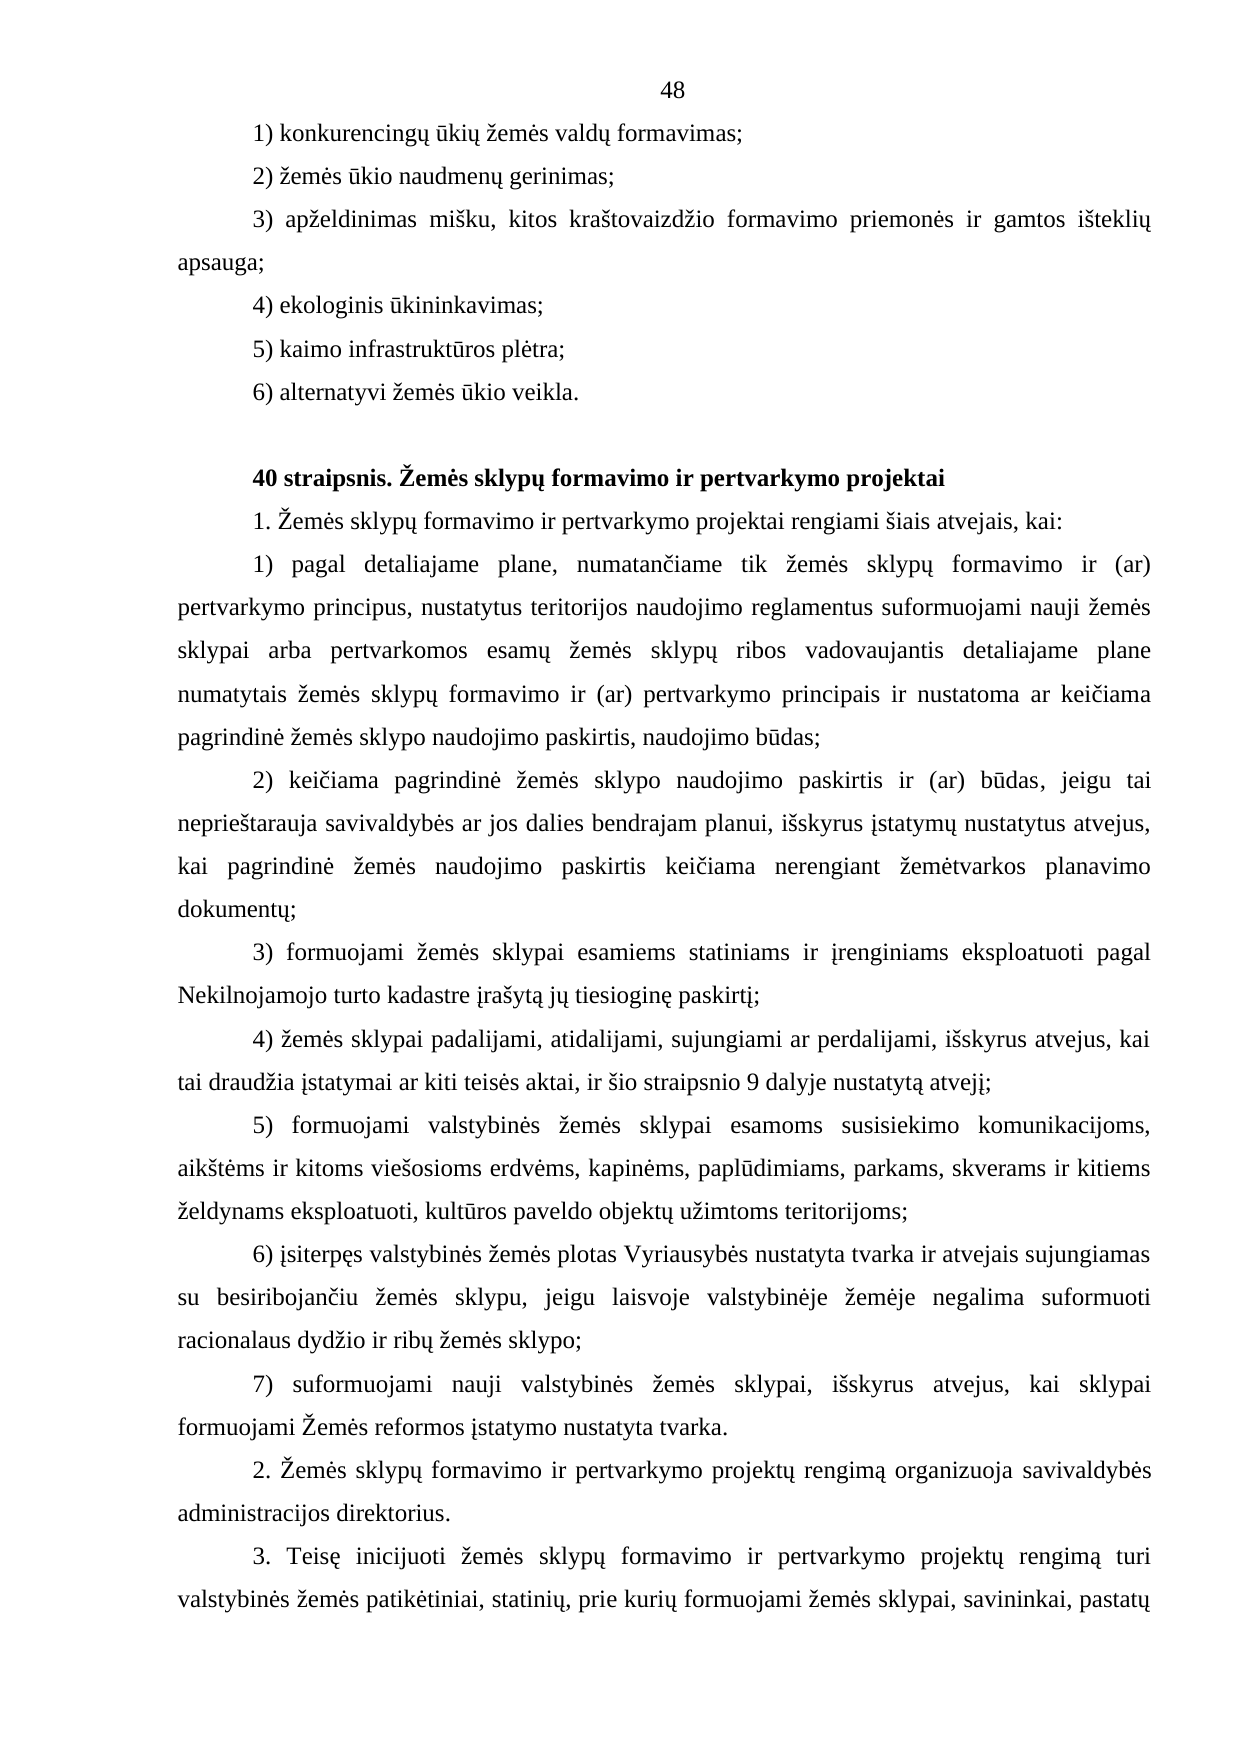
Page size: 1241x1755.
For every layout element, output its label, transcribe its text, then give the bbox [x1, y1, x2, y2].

text 1) konkurencingų ūkių žemės valdų formavimas; [177, 118, 1152, 147]
text 2) žemės ūkio naudmenų gerinimas; [177, 161, 1152, 190]
text 5) formuojami valstybinės žemės sklypai esamoms susisiekimo komunikacijoms, aikštėms ir kitoms viešosioms erdvėms, kapinėms, paplūdimiams, parkams, skverams ir kitiems želdynams eksploatuoti, kultūros paveldo objektų užimtoms teritorijoms; [177, 1110, 1152, 1225]
text 1) pagal detaliajame plane, numatančiame tik žemės sklypų formavimo ir (ar) pertvarkymo principus, nustatytus teritorijos naudojimo reglamentus suformuojami nauji žemės sklypai arba pertvarkomos esamų žemės sklypų ribos vadovaujantis detaliajame plane numatytais žemės sklypų formavimo ir (ar) pertvarkymo principais ir nustatoma ar keičiama pagrindinė žemės sklypo naudojimo paskirtis, naudojimo būdas; [177, 549, 1152, 751]
text 4) ekologinis ūkininkavimas; [177, 291, 1152, 319]
text 3. Teisę inicijuoti žemės sklypų formavimo ir pertvarkymo projektų rengimą turi valstybinės žemės patikėtiniai, statinių, prie kurių formuojami žemės sklypai, savininkai, pastatų [177, 1541, 1152, 1613]
text 40 straipsnis. Žemės sklypų formavimo ir pertvarkymo projektai [177, 463, 1152, 492]
text 1. Žemės sklypų formavimo ir pertvarkymo projektai rengiami šiais atvejais, kai: [177, 506, 1152, 535]
text 3) formuojami žemės sklypai esamiems statiniams ir įrenginiams eksploatuoti pagal Nekilnojamojo turto kadastre įrašytą jų tiesioginę paskirtį; [177, 937, 1152, 1009]
text 6) alternatyvi žemės ūkio veikla. [177, 377, 1152, 406]
text 7) suformuojami nauji valstybinės žemės sklypai, išskyrus atvejus, kai sklypai formuojami Žemės reformos įstatymo nustatyta tvarka. [177, 1369, 1152, 1441]
text 2. Žemės sklypų formavimo ir pertvarkymo projektų rengimą organizuoja savivaldybės administracijos direktorius. [177, 1455, 1152, 1527]
text 2) keičiama pagrindinė žemės sklypo naudojimo paskirtis ir (ar) būdas, jeigu tai neprieštarauja savivaldybės ar jos dalies bendrajam planui, išskyrus įstatymų nustatytus atvejus, kai pagrindinė žemės naudojimo paskirtis keičiama nerengiant žemėtvarkos planavimo dokumentų; [177, 765, 1152, 923]
text 4) žemės sklypai padalijami, atidalijami, sujungiami ar perdalijami, išskyrus atvejus, kai tai draudžia įstatymai ar kiti teisės aktai, ir šio straipsnio 9 dalyje nustatytą atvejį; [177, 1024, 1152, 1096]
text 5) kaimo infrastruktūros plėtra; [177, 334, 1152, 362]
text 3) apželdinimas mišku, kitos kraštovaizdžio formavimo priemonės ir gamtos išteklių apsauga; [177, 204, 1152, 276]
text 6) įsiterpęs valstybinės žemės plotas Vyriausybės nustatyta tvarka ir atvejais sujungiamas su besiribojančiu žemės sklypu, jeigu laisvoje valstybinėje žemėje negalima suformuoti racionalaus dydžio ir ribų žemės sklypo; [177, 1239, 1152, 1354]
